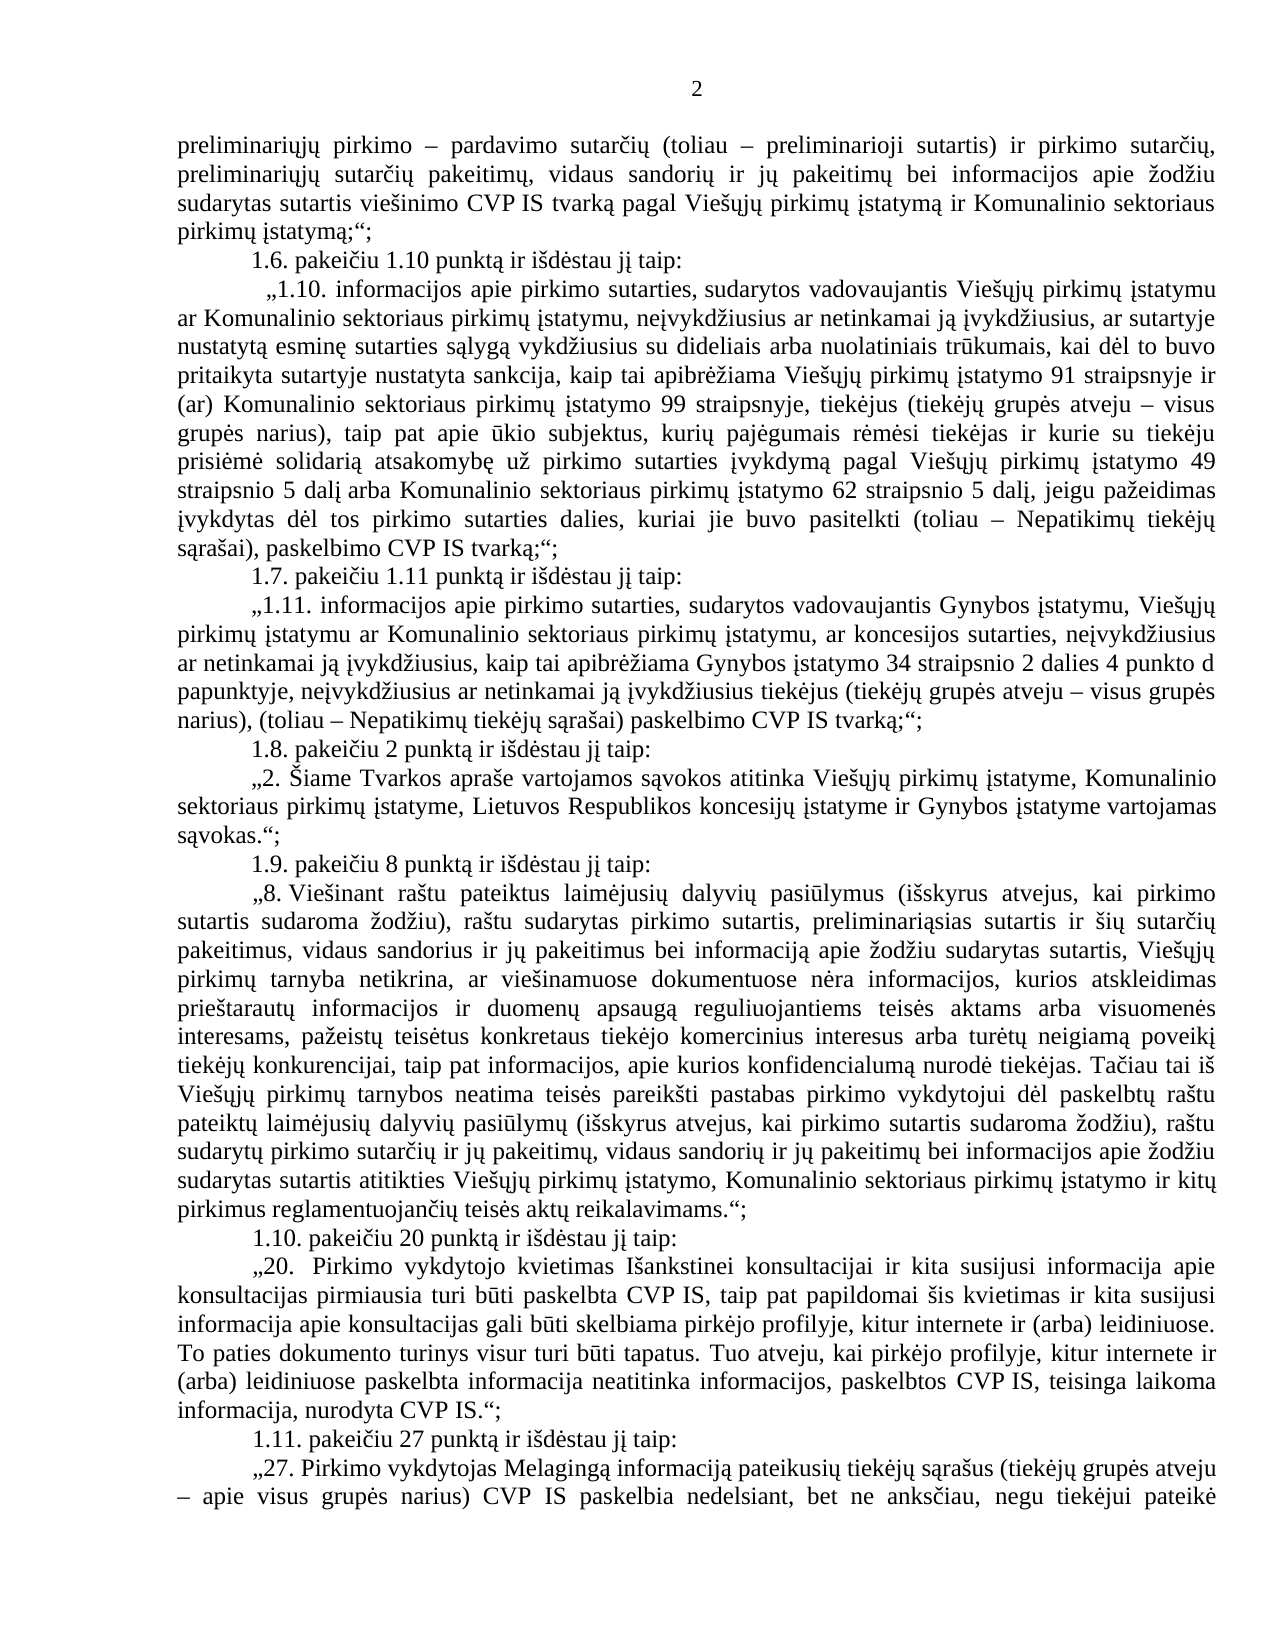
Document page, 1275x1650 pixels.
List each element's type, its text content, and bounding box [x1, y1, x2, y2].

text 1.9. pakeičiu 8 punktą ir išdėstau jį taip: [251, 849, 1216, 878]
text „20. Pirkimo vykdytojo kvietimas Išankstinei konsultacijai ir kita susijusi informacija apie konsultacijas pirmiausia turi būti paskelbta CVP IS, taip pat papildomai šis kvietimas ir kita susijusi informacija apie konsultacijas gali būti skelbiama pirkėjo profilyje, kitur internete ir (arba) leidiniuose. To paties dokumento turinys visur turi būti tapatus. Tuo atveju, kai pirkėjo profilyje, kitur internete ir (arba) leidiniuose paskelbta informacija neatitinka informacijos, paskelbtos CVP IS, teisinga laikoma informacija, nurodyta CVP IS.“; [177, 1251, 1216, 1424]
text 1.7. pakeičiu 1.11 punktą ir išdėstau jį taip: [251, 561, 1216, 590]
text 1.6. pakeičiu 1.10 punktą ir išdėstau jį taip: [251, 245, 1216, 274]
text 1.11. pakeičiu 27 punktą ir išdėstau jį taip: [252, 1424, 1216, 1453]
text 1.10. pakeičiu 20 punktą ir išdėstau jį taip: [252, 1223, 1216, 1251]
text „1.10. informacijos apie pirkimo sutarties, sudarytos vadovaujantis Viešųjų pirkimų įstatymu ar Komunalinio sektoriaus pirkimų įstatymu, neįvykdžiusius ar netinkamai ją įvykdžiusius, ar sutartyje nustatytą esminę sutarties sąlygą vykdžiusius su dideliais arba nuolatiniais trūkumais, kai dėl to buvo pritaikyta sutartyje nustatyta sankcija, kaip tai apibrėžiama Viešųjų pirkimų įstatymo 91 straipsnyje ir (ar) Komunalinio sektoriaus pirkimų įstatymo 99 straipsnyje, tiekėjus (tiekėjų grupės atveju – visus grupės narius), taip pat apie ūkio subjektus, kurių pajėgumais rėmėsi tiekėjas ir kurie su tiekėju prisiėmė solidarią atsakomybę už pirkimo sutarties įvykdymą pagal Viešųjų pirkimų įstatymo 49 straipsnio 5 dalį arba Komunalinio sektoriaus pirkimų įstatymo 62 straipsnio 5 dalį, jeigu pažeidimas įvykdytas dėl tos pirkimo sutarties dalies, kuriai jie buvo pasitelkti (toliau – Nepatikimų tiekėjų sąrašai), paskelbimo CVP IS tvarką;“; [177, 274, 1216, 561]
text preliminariųjų pirkimo – pardavimo sutarčių (toliau – preliminarioji sutartis) ir pirkimo sutarčių, preliminariųjų sutarčių pakeitimų, vidaus sandorių ir jų pakeitimų bei informacijos apie žodžiu sudarytas sutartis viešinimo CVP IS tvarką pagal Viešųjų pirkimų įstatymą ir Komunalinio sektoriaus pirkimų įstatymą;“; [177, 130, 1216, 245]
text „8. Viešinant raštu pateiktus laimėjusių dalyvių pasiūlymus (išskyrus atvejus, kai pirkimo sutartis sudaroma žodžiu), raštu sudarytas pirkimo sutartis, preliminariąsias sutartis ir šių sutarčių pakeitimus, vidaus sandorius ir jų pakeitimus bei informaciją apie žodžiu sudarytas sutartis, Viešųjų pirkimų tarnyba netikrina, ar viešinamuose dokumentuose nėra informacijos, kurios atskleidimas prieštarautų informacijos ir duomenų apsaugą reguliuojantiems teisės aktams arba visuomenės interesams, pažeistų teisėtus konkretaus tiekėjo komercinius interesus arba turėtų neigiamą poveikį tiekėjų konkurencijai, taip pat informacijos, apie kurios konfidencialumą nurodė tiekėjas. Tačiau tai iš Viešųjų pirkimų tarnybos neatima teisės pareikšti pastabas pirkimo vykdytojui dėl paskelbtų raštu pateiktų laimėjusių dalyvių pasiūlymų (išskyrus atvejus, kai pirkimo sutartis sudaroma žodžiu), raštu sudarytų pirkimo sutarčių ir jų pakeitimų, vidaus sandorių ir jų pakeitimų bei informacijos apie žodžiu sudarytas sutartis atitikties Viešųjų pirkimų įstatymo, Komunalinio sektoriaus pirkimų įstatymo ir kitų pirkimus reglamentuojančių teisės aktų reikalavimams.“; [177, 878, 1216, 1223]
text 1.8. pakeičiu 2 punktą ir išdėstau jį taip: [251, 734, 1216, 763]
text „2. Šiame Tvarkos apraše vartojamos sąvokos atitinka Viešųjų pirkimų įstatyme, Komunalinio sektoriaus pirkimų įstatyme, Lietuvos Respublikos koncesijų įstatyme ir Gynybos įstatyme vartojamas sąvokas.“; [177, 763, 1216, 849]
text „1.11. informacijos apie pirkimo sutarties, sudarytos vadovaujantis Gynybos įstatymu, Viešųjų pirkimų įstatymu ar Komunalinio sektoriaus pirkimų įstatymu, ar koncesijos sutarties, neįvykdžiusius ar netinkamai ją įvykdžiusius, kaip tai apibrėžiama Gynybos įstatymo 34 straipsnio 2 dalies 4 punkto d papunktyje, neįvykdžiusius ar netinkamai ją įvykdžiusius tiekėjus (tiekėjų grupės atveju – visus grupės narius), (toliau – Nepatikimų tiekėjų sąrašai) paskelbimo CVP IS tvarką;“; [177, 590, 1216, 734]
text „27. Pirkimo vykdytojas Melagingą informaciją pateikusių tiekėjų sąrašus (tiekėjų grupės atveju – apie visus grupės narius) CVP IS paskelbia nedelsiant, bet ne anksčiau, negu tiekėjui pateikė [177, 1453, 1216, 1510]
